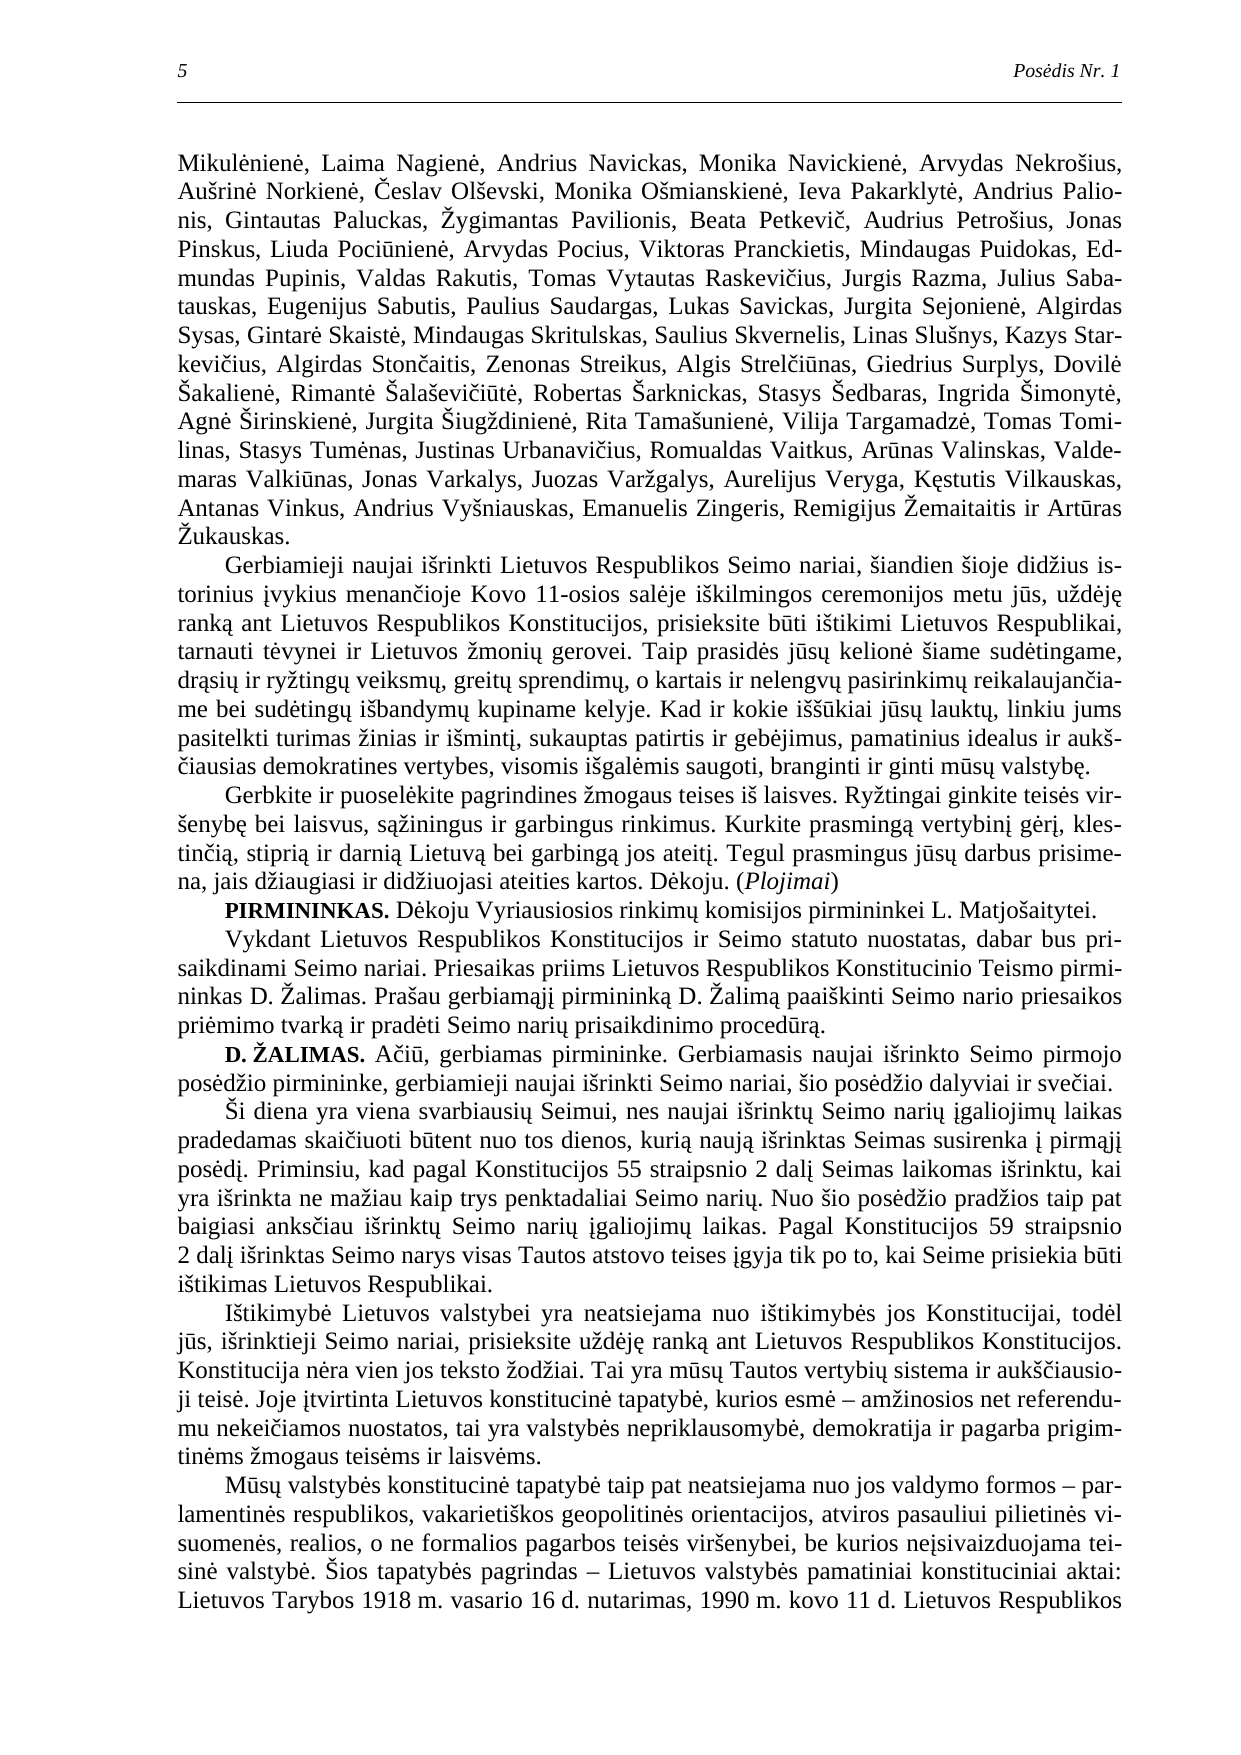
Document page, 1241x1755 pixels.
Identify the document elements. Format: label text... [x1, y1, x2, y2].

text PIRMININKAS. Dė­ko­ju Vy­riau­sio­sios rin­ki­mų ko­mi­si­jos pir­mi­nin­kei L. Mat­jo­šai­ty­tei. [177, 895, 1122, 924]
text Iš­ti­ki­my­bė Lie­tu­vos vals­ty­bei yra ne­at­sie­ja­ma nuo iš­ti­ki­my­bės jos Kon­sti­tu­ci­jai, to­dėl jūs, iš­rink­tie­ji Sei­mo na­riai, pri­siek­si­te už­dė­ję ran­ką ant Lie­tu­vos Res­pub­li­kos Kon­sti­tu­ci­jos. Kon­sti­tu­ci­ja nė­ra vien jos teks­to žo­džiai. Tai yra mū­sų Tau­tos ver­ty­bių sis­te­ma ir aukš­čiau­sio­ji tei­sė. Jo­je įtvir­tin­ta Lie­tu­vos kon­sti­tu­ci­nė ta­pa­ty­bė, ku­rios es­mė – am­ži­no­sios net re­fe­ren­du­mu ne­kei­čia­mos nuo­sta­tos, tai yra vals­ty­bės ne­pri­klau­so­my­bė, de­mo­kra­tija ir pa­gar­ba pri­gim­ti­nėms žmo­gaus tei­sėms ir lais­vėms. [177, 1298, 1122, 1470]
text Mi­ku­lė­nie­nė, Lai­ma Na­gie­nė, An­drius Na­vic­kas, Mo­ni­ka Na­vic­kie­nė, Ar­vy­das Ne­kro­šius, Auš­ri­nė Nor­kie­nė, Čes­lav Ol­šev­ski, Mo­ni­ka Oš­mians­kie­nė, Ie­va Pa­kar­kly­tė, An­drius Pa­lio­nis, Gin­tau­tas Pa­luc­kas, Žy­gi­man­tas Pa­vi­lio­nis, Be­ata Pet­ke­vič, Aud­rius Pet­ro­šius, Jo­nas Pins­kus, Liu­da Po­ciū­nie­nė, Ar­vy­das Po­cius, Vik­to­ras Pranc­kie­tis, Min­dau­gas Pui­do­kas, Ed­mun­das Pu­pi­nis, Val­das Ra­ku­tis, To­mas Vy­tau­tas Ras­ke­vi­čius, Jur­gis Raz­ma, Ju­lius Sa­ba­taus­kas, Eu­ge­ni­jus Sa­bu­tis, Pau­lius Sau­dar­gas, Lu­kas Sa­vic­kas, Jur­gi­ta Se­jo­nie­nė, Al­gir­das Sy­sas, Gin­ta­rė Skais­tė, Min­dau­gas Skri­tuls­kas, Sau­lius Skver­ne­lis, Li­nas Sluš­nys, Ka­zys Star­ke­vi­čius, Al­gir­das Ston­čai­tis, Ze­no­nas Strei­kus, Al­gis Strel­čiū­nas, Gied­rius Sur­plys, Do­vi­lė Ša­ka­lie­nė, Ri­man­tė Ša­la­še­vi­čiū­tė, Ro­ber­tas Šar­knic­kas, Sta­sys Šed­ba­ras, In­gri­da Ši­mo­ny­tė, Ag­nė Ši­rins­kie­nė, Jur­gi­ta Šiugž­di­nie­nė, Ri­ta Ta­ma­šu­nie­nė, Vi­li­ja Tar­ga­ma­dzė, To­mas To­mi­li­nas, Sta­sys Tu­mė­nas, Jus­ti­nas Ur­ba­na­vi­čius, Ro­mu­al­das Vait­kus, Arū­nas Va­lins­kas, Val­de­ma­ras Val­kiū­nas, Jo­nas Var­ka­lys, Juo­zas Varž­ga­lys, Au­re­li­jus Ve­ry­ga, Kęs­tu­tis Vil­kaus­kas, An­ta­nas Vin­kus, An­drius Vyš­niaus­kas, Ema­nu­e­lis Zin­ge­ris, Re­mi­gi­jus Že­mai­tai­tis ir Ar­tū­ras Žu­kaus­kas. [177, 148, 1122, 550]
text Vyk­dant Lie­tu­vos Res­pub­li­kos Kon­sti­tu­ci­jos ir Sei­mo sta­tu­to nuo­sta­tas, da­bar bus pri­saik­di­na­mi Sei­mo na­riai. Prie­sai­kas pri­ims Lie­tu­vos Res­pub­li­kos Kon­sti­tu­ci­nio Teis­mo pir­mi­nin­kas D. Ža­li­mas. Pra­šau ger­bia­mą­jį pir­mi­nin­ką D. Ža­li­mą pa­aiš­kin­ti Sei­mo na­rio prie­sai­kos pri­ėmi­mo tvar­ką ir pra­dė­ti Sei­mo na­rių pri­saik­di­ni­mo pro­ce­dū­rą. [177, 924, 1122, 1039]
text Ger­bia­mie­ji nau­jai iš­rink­ti Lie­tu­vos Res­pub­li­kos Sei­mo na­riai, šian­dien šio­je di­džius is­to­ri­nius įvy­kius me­nan­čio­je Ko­vo 11-osios sa­lė­je iš­kil­min­gos ce­re­mo­ni­jos me­tu jūs, už­dė­ję ran­ką ant Lie­tu­vos Res­pub­li­kos Kon­sti­tu­ci­jos, pri­siek­si­te bū­ti iš­ti­ki­mi Lie­tu­vos Res­pub­li­kai, tar­nau­ti tė­vy­nei ir Lie­tu­vos žmo­nių ge­ro­vei. Taip pra­si­dės jū­sų ke­lio­nė šia­me su­dė­tin­ga­me, drą­sių ir ryž­tin­gų veiks­mų, grei­tų spren­di­mų, o kar­tais ir ne­leng­vų pa­si­rin­ki­mų rei­ka­lau­jan­čia­me bei su­dė­tin­gų iš­ban­dy­mų ku­pi­na­me ke­ly­je. Kad ir ko­kie iš­šū­kiai jū­sų lauk­tų, lin­kiu jums pa­si­telk­ti tu­ri­mas ži­nias ir iš­min­tį, su­kaup­tas pa­tir­tis ir ge­bė­ji­mus, pa­ma­ti­nius ide­a­lus ir aukš­čiau­sias de­mo­kra­tines ver­ty­bes, vi­so­mis iš­ga­lė­mis sau­go­ti, bran­gin­ti ir gin­ti mū­sų vals­ty­bę. [177, 550, 1122, 780]
text D. ŽALIMAS. Ačiū, ger­bia­mas pir­mi­nin­ke. Ger­bia­ma­sis nau­jai iš­rink­to Sei­mo pir­mo­jo po­sė­džio pir­mi­nin­ke, ger­bia­mie­ji nau­jai iš­rink­ti Sei­mo na­riai, šio po­sė­džio da­ly­viai ir sve­čiai. [177, 1039, 1122, 1096]
text Mū­sų vals­ty­bės kon­sti­tu­ci­nė ta­pa­ty­bė taip pat ne­at­sie­ja­ma nuo jos val­dy­mo for­mos – par­la­men­ti­nės res­pub­li­kos, va­ka­rie­tiš­kos ge­o­po­li­ti­nės orien­ta­ci­jos, at­vi­ros pa­sau­liui pi­lie­ti­nės vi­suo­me­nės, re­a­lios, o ne for­ma­lios pa­gar­bos tei­sės vir­še­ny­bei, be ku­rios ne­įsi­vaiz­duo­ja­ma tei­si­nė vals­ty­bė. Šios ta­pa­ty­bės pa­grin­das – Lie­tu­vos vals­ty­bės pa­ma­ti­niai kon­sti­tu­ci­niai ak­tai: Lie­tu­vos Ta­ry­bos 1918 m. va­sa­rio 16 d. nu­ta­ri­mas, 1990 m. ko­vo 11 d. Lie­tu­vos Res­pub­li­kos [177, 1470, 1122, 1614]
text Gerb­ki­te ir puo­se­lė­ki­te pa­grin­di­nes žmo­gaus tei­ses iš lais­ves. Ryž­tin­gai gin­ki­te tei­sės vir­še­ny­bę bei lais­vus, są­ži­nin­gus ir gar­bin­gus rin­ki­mus. Kur­ki­te pras­min­gą ver­ty­bi­nį gė­rį, kles­tin­čią, stip­rią ir dar­nią Lie­tu­vą bei gar­bin­gą jos at­ei­tį. Te­gul pras­min­gus jū­sų dar­bus pri­si­me­na, jais džiau­gia­si ir di­džiuo­ja­si at­ei­ties kar­tos. Dė­ko­ju. (Plo­ji­mai) [177, 780, 1122, 895]
text Ši die­na yra vie­na svar­biau­sių Sei­mui, nes nau­jai iš­rink­tų Sei­mo na­rių įga­lio­ji­mų lai­kas pra­de­da­mas skai­čiuo­ti bū­tent nuo tos die­nos, ku­rią nau­ją iš­rink­tas Sei­mas su­si­ren­ka į pir­mą­jį po­sė­dį. Pri­min­siu, kad pa­gal Kon­sti­tu­ci­jos 55 straips­nio 2 da­lį Sei­mas lai­ko­mas iš­rink­tu, kai yra iš­rink­ta ne­ ma­žiau kaip trys penk­ta­da­liai Sei­mo na­rių. Nuo šio po­sė­džio pra­džios taip pat bai­gia­si anks­čiau iš­rink­tų Sei­mo na­rių įga­lio­ji­mų lai­kas. Pa­gal Kon­sti­tu­ci­jos 59 straips­nio 2 da­lį iš­rink­tas Sei­mo na­rys vi­sas Tau­tos at­sto­vo tei­ses įgy­ja tik po to, kai Sei­me pri­sie­kia bū­ti iš­ti­ki­mas Lie­tu­vos Res­pub­li­kai. [177, 1096, 1122, 1298]
